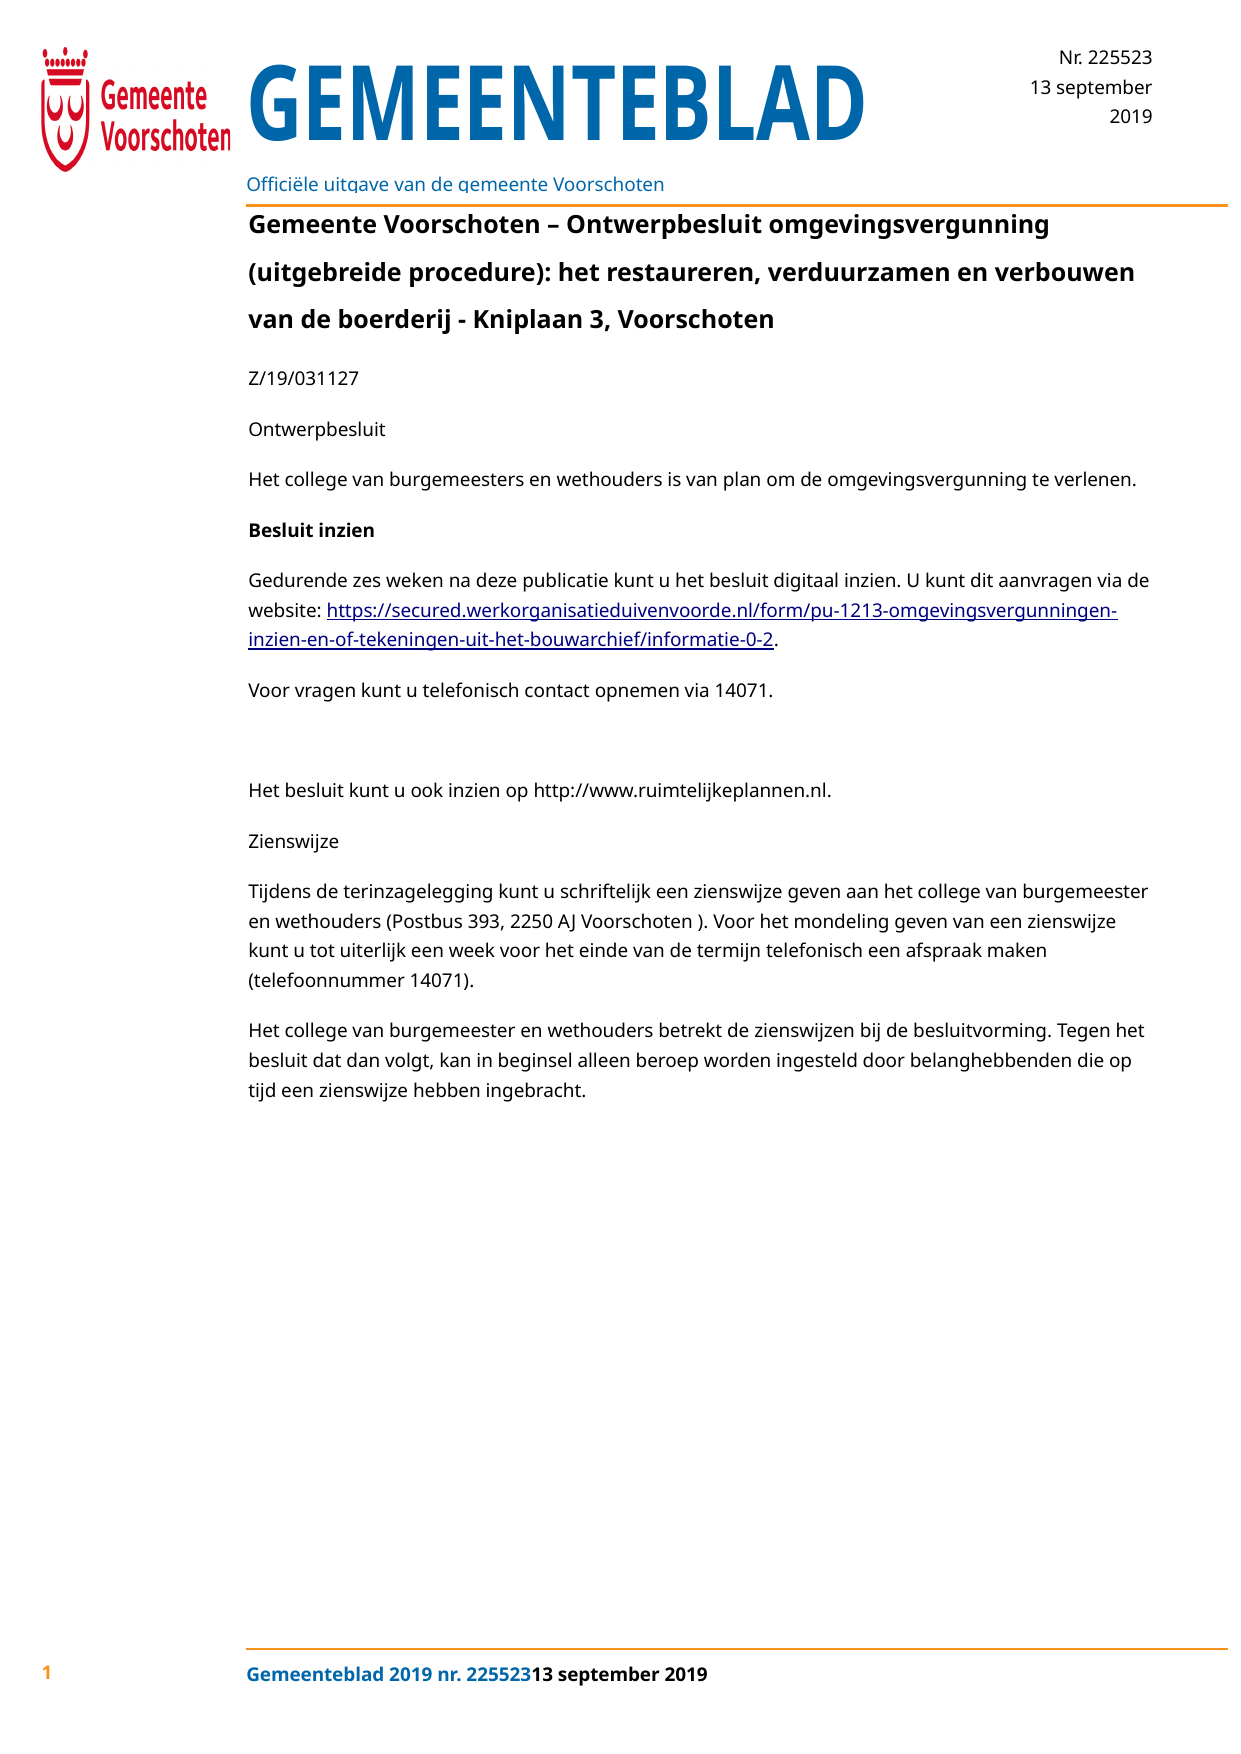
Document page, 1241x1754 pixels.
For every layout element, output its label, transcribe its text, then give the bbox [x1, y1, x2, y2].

text Tijdens de terinzagelegging kunt u schriftelijk een zienswijze geven aan het college van burgemeester en wethouders (Postbus 393, 2250 AJ Voorschoten ). Voor het mondeling geven van een zienswijze kunt u tot uiterlijk een week voor het einde van de termijn telefonisch een afspraak maken (telefoonnummer 14071). [248, 878, 1152, 993]
text Het college van burgemeester en wethouders betrekt de zienswijzen bij de besluitvorming. Tegen het besluit dat dan volgt, kan in beginsel alleen beroep worden ingesteld door belanghebbenden die op tijd een zienswijze hebben ingebracht. [248, 1018, 1152, 1102]
text Gedurende zes weken na deze publicatie kunt u het besluit digitaal inzien. U kunt dit aanvragen via de website: https://secured.werkorganisatieduivenvoorde.nl/form/pu-1213-omgevingsvergunningen-inzien-en-of-tekeningen-uit-het-bouwarchief/informatie-0-2. [248, 567, 1152, 652]
text Voor vragen kunt u telefonisch contact opnemen via 14071. [248, 677, 1152, 702]
text Z/19/031127 [248, 366, 1152, 391]
text Het besluit kunt u ook inzien op http://www.ruimtelijkeplannen.nl. [248, 778, 1152, 803]
text Ontwerpbesluit [248, 416, 1152, 442]
text Besluit inzien [248, 517, 1152, 542]
picture [41, 47, 231, 172]
text Gemeente Voorschoten – Ontwerpbesluit omgevingsvergunning (uitgebreide procedure): het restaureren, verduurzamen en verbouwen van de boerderij - Kniplaan 3, Voorschoten [248, 207, 1152, 336]
text Zienswijze [248, 828, 1152, 854]
text Het college van burgemeesters en wethouders is van plan om de omgevingsvergunning te verlenen. [248, 466, 1152, 492]
